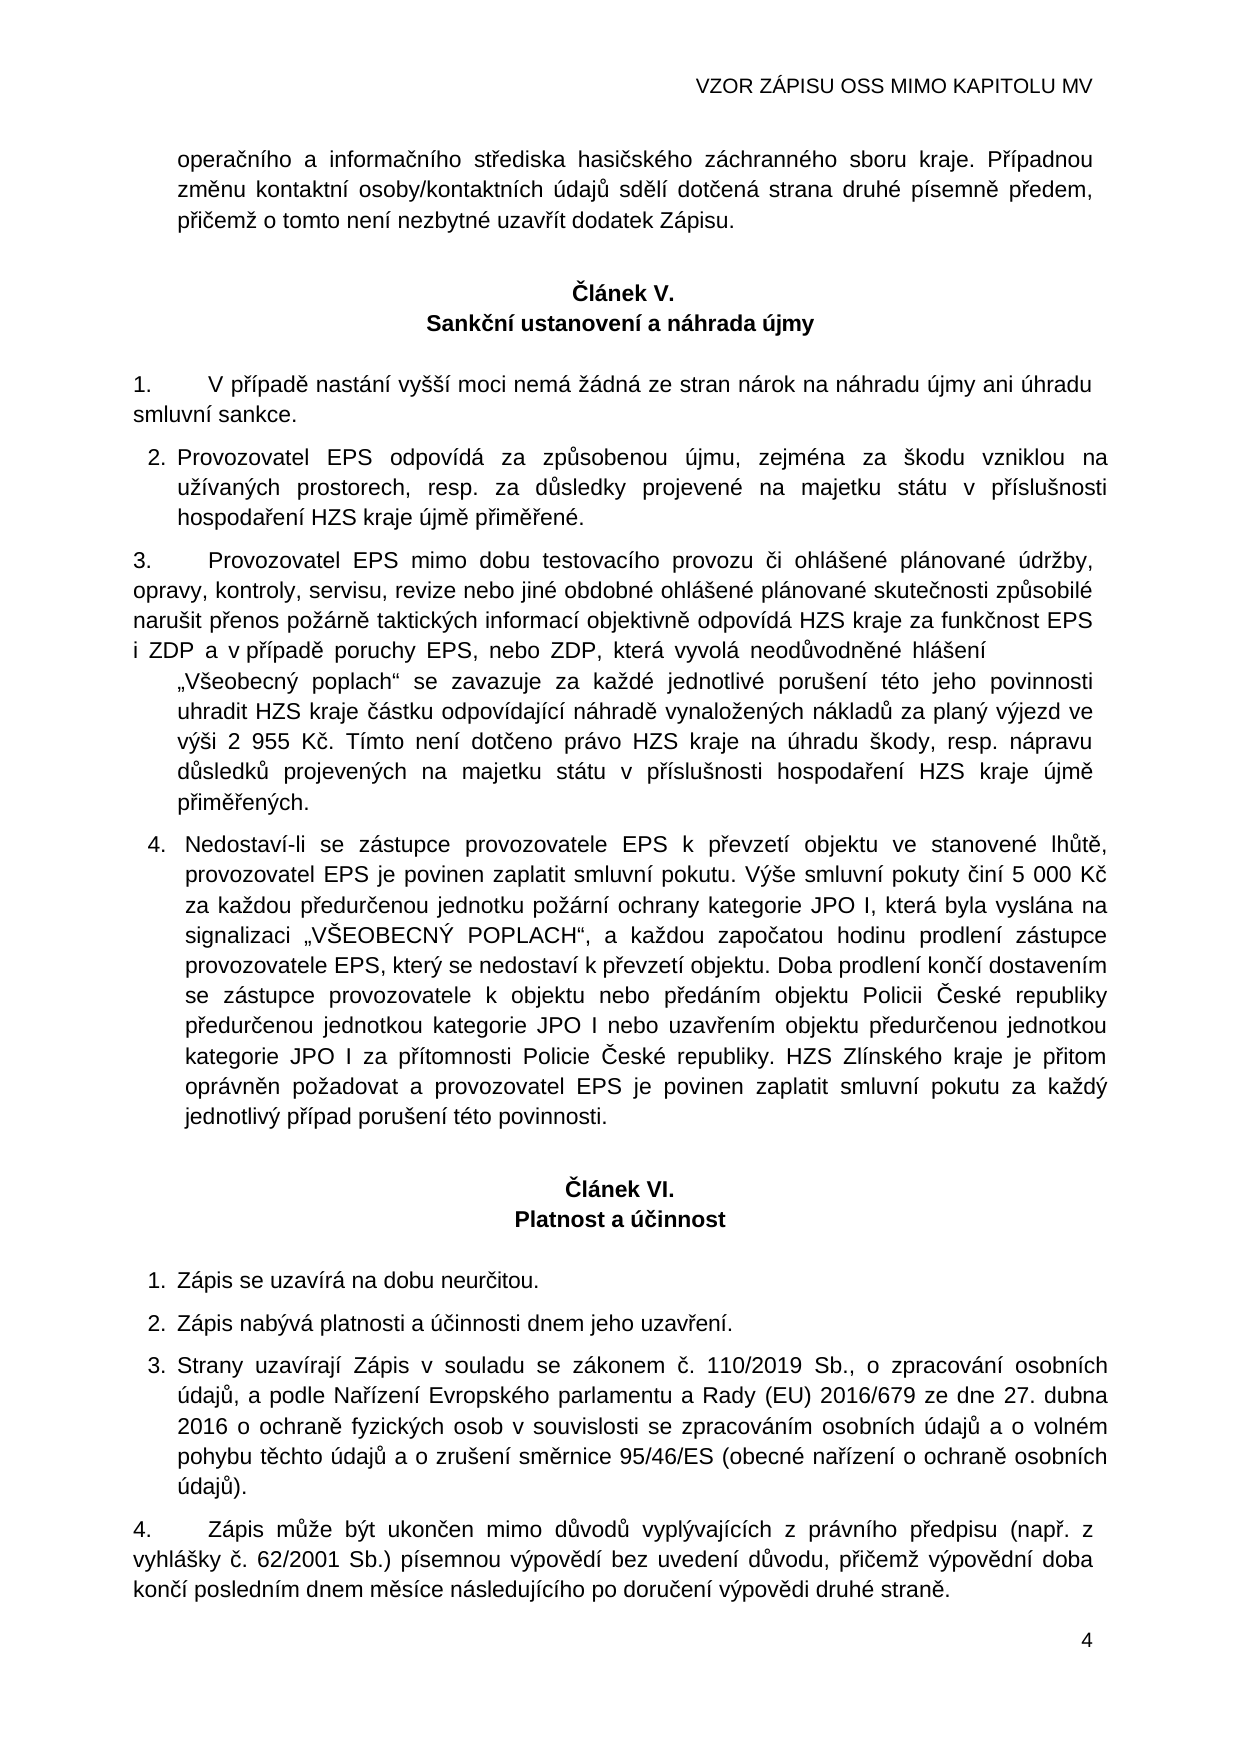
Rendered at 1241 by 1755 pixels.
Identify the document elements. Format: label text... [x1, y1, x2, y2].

subtitle Článek V. [214, 280, 1032, 306]
text „Všeobecný poplach“ se zavazuje za každé jednotlivé porušení této jeho povinnosti uhradit HZS kraje částku odpovídající náhradě vynaložených nákladů za planý výjezd ve výši 2 955 Kč. Tímto není dotčeno právo HZS kraje na úhradu škody, resp. nápravu důsledků projevených na majetku státu v příslušnosti hospodaření HZS kraje újmě přiměřených. [177, 668, 1094, 815]
subtitle Článek VI. Platnost a účinnost [514, 1176, 763, 1233]
list Zápis se uzavírá na dobu neurčitou. [147, 1267, 1108, 1293]
text operačního a informačního střediska hasičského záchranného sboru kraje. Případnou změnu kontaktní osoby/kontaktních údajů sdělí dotčená strana druhé písemně předem, přičemž o tomto není nezbytné uzavřít dodatek Zápisu. [177, 146, 1094, 233]
list Nedostaví-li se zástupce provozovatele EPS k převzetí objektu ve stanovené lhůtě, provozovatel EPS je povinen zaplatit smluvní pokutu. Výše smluvní pokuty činí 5 000 Kč za každou předurčenou jednotku požární ochrany kategorie JPO I, která byla vyslána na signalizaci „VŠEOBECNÝ POPLACH“, a každou započatou hodinu prodlení zástupce provozovatele EPS, který se nedostaví k převzetí objektu. Doba prodlení končí dostavením se zástupce provozovatele k objektu nebo předáním objektu Policii České republiky předurčenou jednotkou kategorie JPO I nebo uzavřením objektu předurčenou jednotkou kategorie JPO I za přítomnosti Policie České republiky. HZS Zlínského kraje je přitom oprávněn požadovat a provozovatel EPS je povinen zaplatit smluvní pokutu za každý jednotlivý případ porušení této povinnosti. [147, 831, 1108, 1129]
list Provozovatel EPS odpovídá za způsobenou újmu, zejména za škodu vzniklou na užívaných prostorech, resp. za důsledky projevené na majetku státu v příslušnosti hospodaření HZS kraje újmě přiměřené. [147, 443, 1108, 530]
list V případě nastání vyšší moci nemá žádná ze stran nárok na náhradu újmy ani úhradu smluvní sankce. [133, 371, 1093, 427]
list Provozovatel EPS mimo dobu testovacího provozu či ohlášené plánované údržby, opravy, kontroly, servisu, revize nebo jiné obdobné ohlášené plánované skutečnosti způsobilé narušit přenos požárně taktických informací objektivně odpovídá HZS kraje za funkčnost EPS i ZDP a v případě poruchy EPS, nebo ZDP, která vyvolá neodůvodněné hlášení [133, 547, 1093, 664]
list Zápis nabývá platnosti a účinnosti dnem jeho uzavření. [147, 1309, 1108, 1336]
text Sankční ustanovení a náhrada újmy [209, 310, 1032, 337]
list Strany uzavírají Zápis v souladu se zákonem č. 110/2019 Sb., o zpracování osobních údajů, a podle Nařízení Evropského parlamentu a Rady (EU) 2016/679 ze dne 27. dubna 2016 o ochraně fyzických osob v souvislosti se zpracováním osobních údajů a o volném pohybu těchto údajů a o zrušení směrnice 95/46/ES (obecné nařízení o ochraně osobních údajů). [147, 1352, 1108, 1499]
list Zápis může být ukončen mimo důvodů vyplývajících z právního předpisu (např. z vyhlášky č. 62/2001 Sb.) písemnou výpovědí bez uvedení důvodu, přičemž výpovědní doba končí posledním dnem měsíce následujícího po doručení výpovědi druhé straně. [133, 1516, 1093, 1603]
